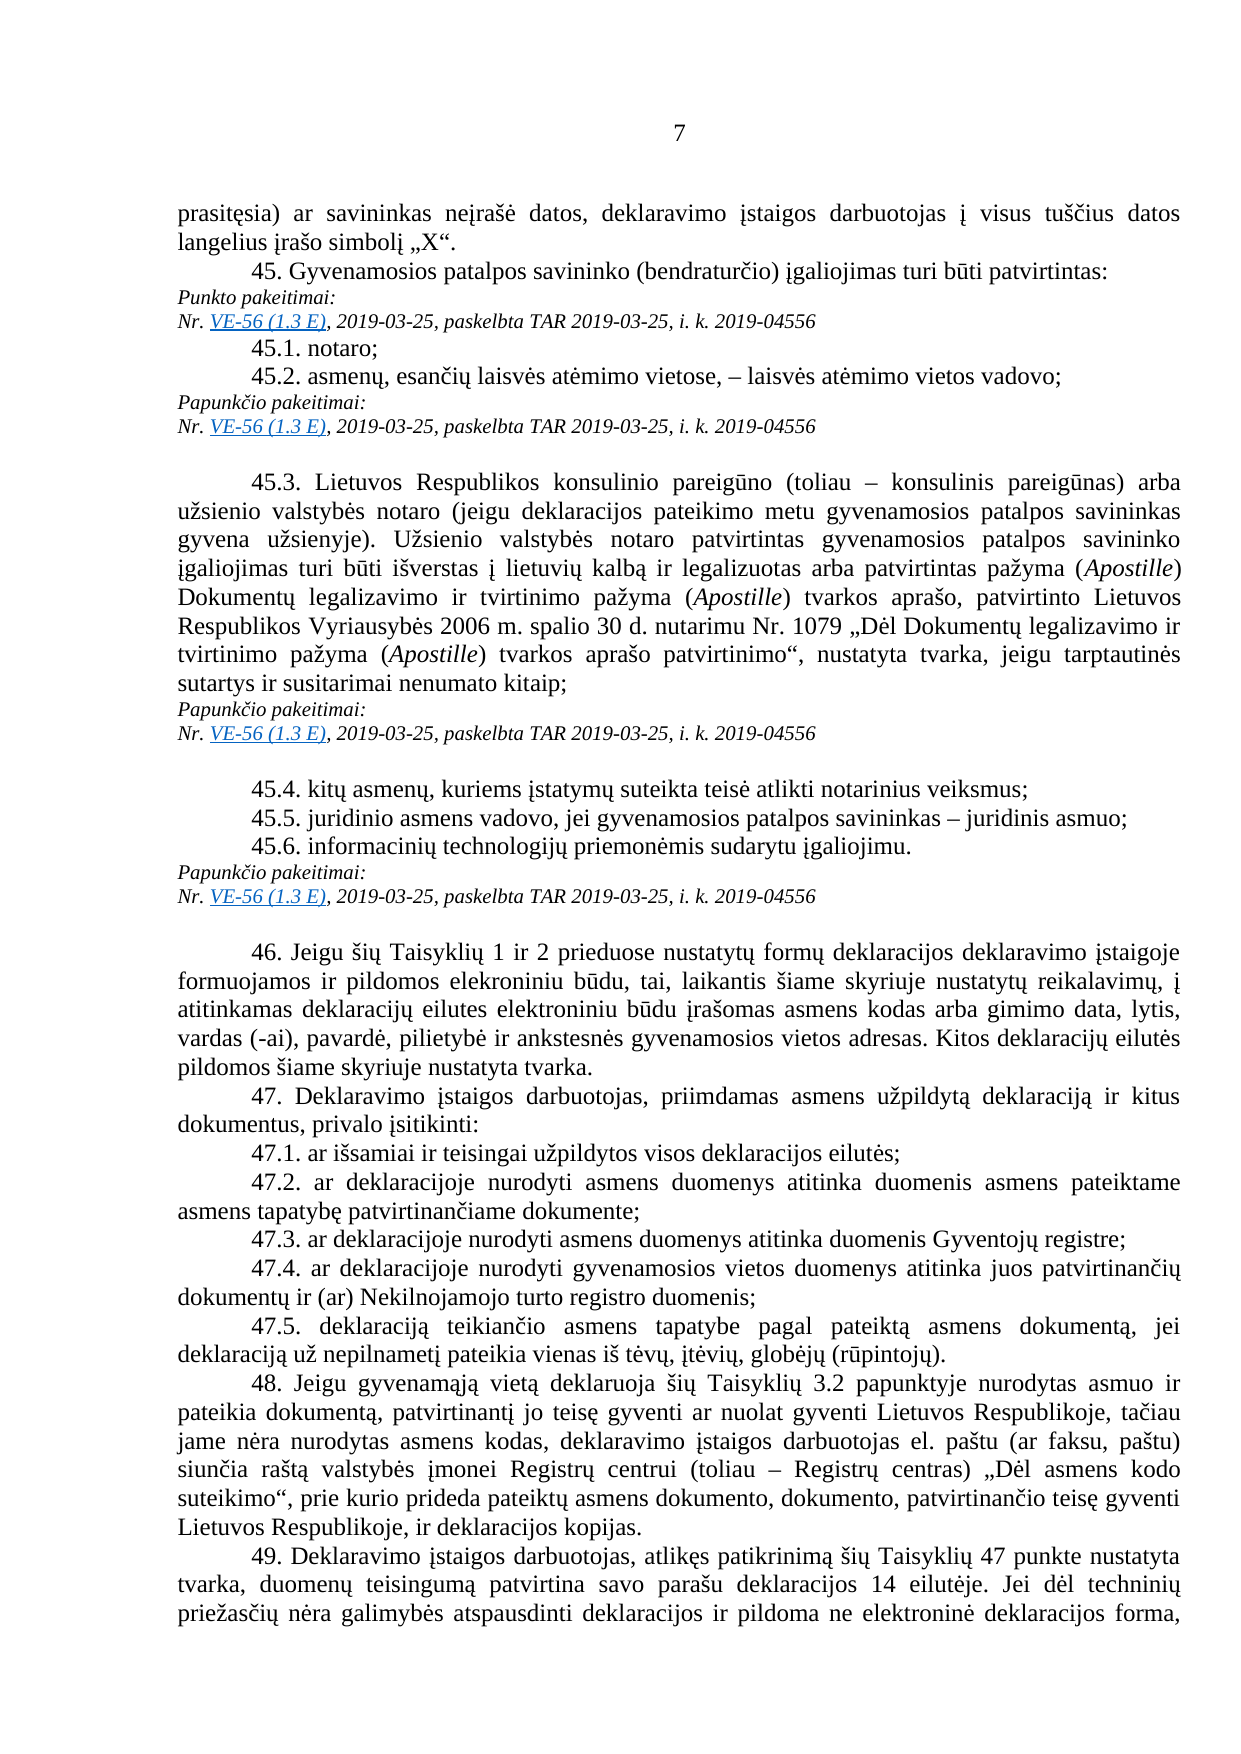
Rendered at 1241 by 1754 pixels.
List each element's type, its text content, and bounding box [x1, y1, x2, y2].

text Papunkčio pakeitimai: [177, 860, 1181, 884]
text 47.4. ar deklaracijoje nurodyti gyvenamosios vietos duomenys atitinka juos patvirtinančių dokumentų ir (ar) Nekilnojamojo turto registro duomenis; [177, 1253, 1181, 1311]
text 47.3. ar deklaracijoje nurodyti asmens duomenys atitinka duomenis Gyventojų registre; [177, 1224, 1181, 1253]
text 45.2. asmenų, esančių laisvės atėmimo vietose, – laisvės atėmimo vietos vadovo; [177, 361, 1181, 390]
text prasitęsia) ar savininkas neįrašė datos, deklaravimo įstaigos darbuotojas į visus tuščius datos langelius įrašo simbolį „X“. [177, 198, 1181, 256]
text 45.3. Lietuvos Respublikos konsulinio pareigūno (toliau – konsulinis pareigūnas) arba užsienio valstybės notaro (jeigu deklaracijos pateikimo metu gyvenamosios patalpos savininkas gyvena užsienyje). Užsienio valstybės notaro patvirtintas gyvenamosios patalpos savininko įgaliojimas turi būti išverstas į lietuvių kalbą ir legalizuotas arba patvirtintas pažyma (Apostille) Dokumentų legalizavimo ir tvirtinimo pažyma (Apostille) tvarkos aprašo, patvirtinto Lietuvos Respublikos Vyriausybės 2006 m. spalio 30 d. nutarimu Nr. 1079 „Dėl Dokumentų legalizavimo ir tvirtinimo pažyma (Apostille) tvarkos aprašo patvirtinimo“, nustatyta tvarka, jeigu tarptautinės sutartys ir susitarimai nenumato kitaip; [177, 467, 1181, 697]
text 46. Jeigu šių Taisyklių 1 ir 2 prieduose nustatytų formų deklaracijos deklaravimo įstaigoje formuojamos ir pildomos elekroniniu būdu, tai, laikantis šiame skyriuje nustatytų reikalavimų, į atitinkamas deklaracijų eilutes elektroniniu būdu įrašomas asmens kodas arba gimimo data, lytis, vardas (-ai), pavardė, pilietybė ir ankstesnės gyvenamosios vietos adresas. Kitos deklaracijų eilutės pildomos šiame skyriuje nustatyta tvarka. [177, 937, 1181, 1081]
text 45.5. juridinio asmens vadovo, jei gyvenamosios patalpos savininkas – juridinis asmuo; [177, 803, 1181, 831]
text 47.2. ar deklaracijoje nurodyti asmens duomenys atitinka duomenis asmens pateiktame asmens tapatybę patvirtinančiame dokumente; [177, 1167, 1181, 1224]
text Nr. VE-56 (1.3 E), 2019-03-25, paskelbta TAR 2019-03-25, i. k. 2019-04556 [177, 721, 1181, 745]
text 45.1. notaro; [177, 333, 1181, 361]
text 45. Gyvenamosios patalpos savininko (bendraturčio) įgaliojimas turi būti patvirtintas: [177, 256, 1181, 284]
text Nr. VE-56 (1.3 E), 2019-03-25, paskelbta TAR 2019-03-25, i. k. 2019-04556 [177, 884, 1181, 908]
text 49. Deklaravimo įstaigos darbuotojas, atlikęs patikrinimą šių Taisyklių 47 punkte nustatyta tvarka, duomenų teisingumą patvirtina savo parašu deklaracijos 14 eilutėje. Jei dėl techninių priežasčių nėra galimybės atspausdinti deklaracijos ir pildoma ne elektroninė deklaracijos forma, [177, 1541, 1181, 1627]
text Nr. VE-56 (1.3 E), 2019-03-25, paskelbta TAR 2019-03-25, i. k. 2019-04556 [177, 309, 1181, 333]
text 45.6. informacinių technologijų priemonėmis sudarytu įgaliojimu. [177, 831, 1181, 860]
text Papunkčio pakeitimai: [177, 390, 1181, 414]
text Nr. VE-56 (1.3 E), 2019-03-25, paskelbta TAR 2019-03-25, i. k. 2019-04556 [177, 414, 1181, 438]
text 45.4. kitų asmenų, kuriems įstatymų suteikta teisė atlikti notarinius veiksmus; [177, 774, 1181, 803]
text 47.1. ar išsamiai ir teisingai užpildytos visos deklaracijos eilutės; [177, 1138, 1181, 1167]
text 48. Jeigu gyvenamąją vietą deklaruoja šių Taisyklių 3.2 papunktyje nurodytas asmuo ir pateikia dokumentą, patvirtinantį jo teisę gyventi ar nuolat gyventi Lietuvos Respublikoje, tačiau jame nėra nurodytas asmens kodas, deklaravimo įstaigos darbuotojas el. paštu (ar faksu, paštu) siunčia raštą valstybės įmonei Registrų centrui (toliau – Registrų centras) „Dėl asmens kodo suteikimo“, prie kurio prideda pateiktų asmens dokumento, dokumento, patvirtinančio teisę gyventi Lietuvos Respublikoje, ir deklaracijos kopijas. [177, 1368, 1181, 1541]
text Punkto pakeitimai: [177, 284, 1181, 309]
text Papunkčio pakeitimai: [177, 697, 1181, 721]
text 47.5. deklaraciją teikiančio asmens tapatybe pagal pateiktą asmens dokumentą, jei deklaraciją už nepilnametį pateikia vienas iš tėvų, įtėvių, globėjų (rūpintojų). [177, 1311, 1181, 1368]
text 47. Deklaravimo įstaigos darbuotojas, priimdamas asmens užpildytą deklaraciją ir kitus dokumentus, privalo įsitikinti: [177, 1081, 1181, 1138]
